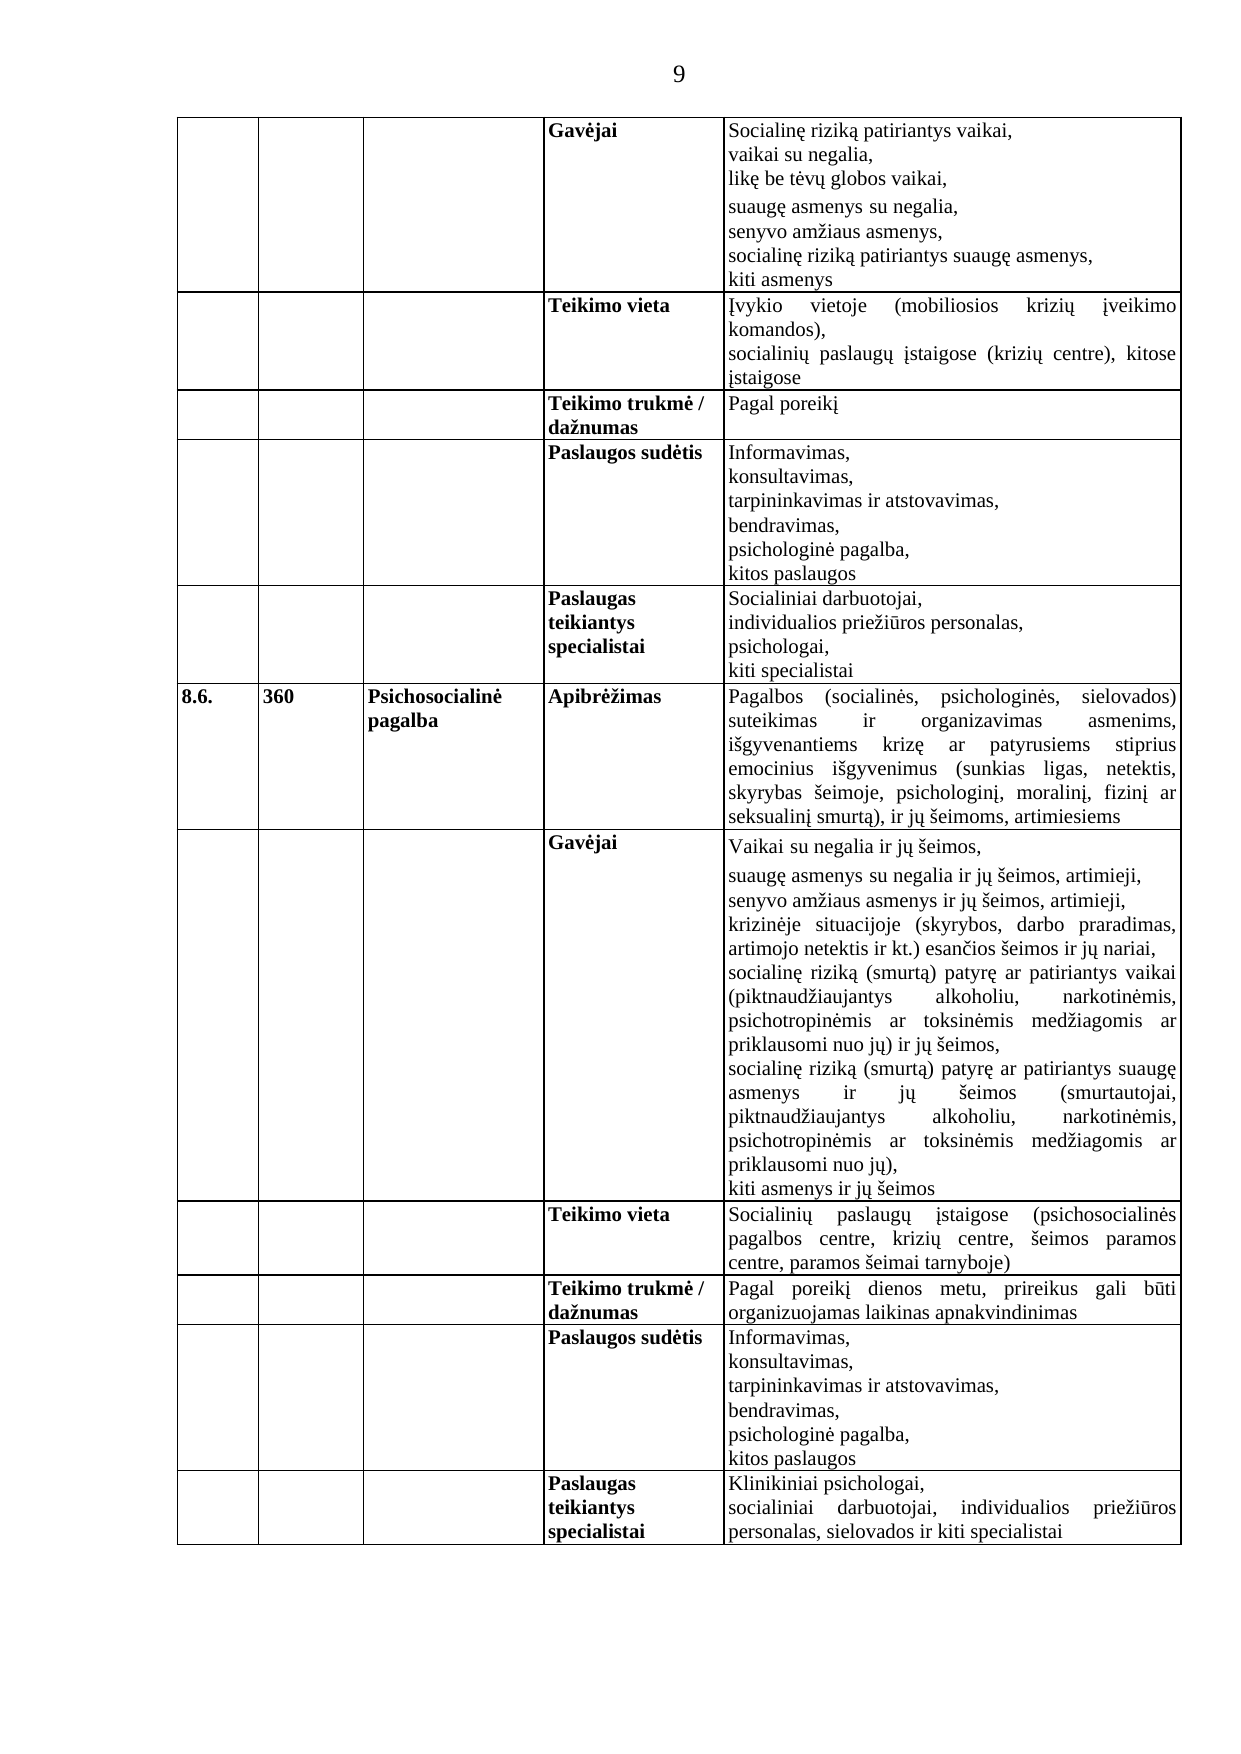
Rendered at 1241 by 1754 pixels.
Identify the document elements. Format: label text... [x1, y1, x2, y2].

table_cell [259, 1325, 363, 1470]
table_cell [178, 586, 258, 682]
table_cell Gavėjai [545, 830, 723, 1200]
table_cell [259, 440, 363, 585]
table_cell [178, 1325, 258, 1470]
table_cell [178, 1471, 258, 1543]
table_cell [259, 391, 363, 439]
table_cell [259, 293, 363, 389]
table_cell Socialinę riziką patiriantys vaikai, vaikai su negalia, likę be tėvų globos vaikai, suaugę asmenys su negalia, senyvo amžiaus asmenys, socialinę riziką patiriantys suaugę asmenys, kiti asmenys [725, 118, 1180, 291]
table_cell [259, 586, 363, 682]
table_cell Socialiniai darbuotojai, individualios priežiūros personalas, psichologai, kiti specialistai [725, 586, 1180, 682]
table_cell [364, 391, 543, 439]
table_cell Psichosocialinė pagalba [364, 684, 543, 828]
table_cell [178, 293, 258, 389]
table_cell [364, 440, 543, 585]
table_cell Pagal poreikį [725, 391, 1180, 439]
table_cell Teikimo vieta [545, 293, 723, 389]
table_cell Paslaugos sudėtis [545, 440, 723, 585]
table_cell [259, 1202, 363, 1274]
table_cell Įvykio vietoje (mobiliosios krizių įveikimo komandos), socialinių paslaugų įstaigose (krizių centre), kitose įstaigose [725, 293, 1180, 389]
table_cell [364, 830, 543, 1200]
table_cell [364, 1276, 543, 1324]
table_cell [178, 1276, 258, 1324]
table_cell [364, 1202, 543, 1274]
table_cell [259, 830, 363, 1200]
table_cell Socialinių paslaugų įstaigose (psichosocialinės pagalbos centre, krizių centre, šeimos paramos centre, paramos šeimai tarnyboje) [725, 1202, 1180, 1274]
table_cell Paslaugos sudėtis [545, 1325, 723, 1470]
table_cell 360 [259, 684, 363, 828]
table_cell [259, 118, 363, 291]
table_cell [178, 440, 258, 585]
table_cell [259, 1471, 363, 1543]
table_cell Apibrėžimas [545, 684, 723, 828]
table_cell Informavimas, konsultavimas, tarpininkavimas ir atstovavimas, bendravimas, psichologinė pagalba, kitos paslaugos [725, 1325, 1180, 1470]
table_cell [178, 830, 258, 1200]
table_cell Klinikiniai psichologai, socialiniai darbuotojai, individualios priežiūros personalas, sielovados ir kiti specialistai [725, 1471, 1180, 1543]
table_cell [364, 1325, 543, 1470]
table_cell [178, 118, 258, 291]
table_cell Informavimas, konsultavimas, tarpininkavimas ir atstovavimas, bendravimas, psichologinė pagalba, kitos paslaugos [725, 440, 1180, 585]
table_cell Gavėjai [545, 118, 723, 291]
table_cell Teikimo vieta [545, 1202, 723, 1274]
table_cell Vaikai su negalia ir jų šeimos, suaugę asmenys su negalia ir jų šeimos, artimieji, senyvo amžiaus asmenys ir jų šeimos, artimieji, krizinėje situacijoje (skyrybos, darbo praradimas, artimojo netektis ir kt.) esančios šeimos ir jų nariai, socialinę riziką (smurtą) patyrę ar patiriantys vaikai (piktnaudžiaujantys alkoholiu, narkotinėmis, psichotropinėmis ar toksinėmis medžiagomis ar priklausomi nuo jų) ir jų šeimos, socialinę riziką (smurtą) patyrę ar patiriantys suaugę asmenys ir jų šeimos (smurtautojai, piktnaudžiaujantys alkoholiu, narkotinėmis, psichotropinėmis ar toksinėmis medžiagomis ar priklausomi nuo jų), kiti asmenys ir jų šeimos [725, 830, 1180, 1200]
table_cell Pagal poreikį dienos metu, prireikus gali būti organizuojamas laikinas apnakvindinimas [725, 1276, 1180, 1324]
table_cell [178, 1202, 258, 1274]
table_cell Paslaugas teikiantys specialistai [545, 1471, 723, 1543]
table_cell [364, 118, 543, 291]
table_cell [364, 1471, 543, 1543]
table_cell [364, 293, 543, 389]
table_cell 8.6. [178, 684, 258, 828]
table_cell [364, 586, 543, 682]
table_cell Teikimo trukmė / dažnumas [545, 391, 723, 439]
table_cell [259, 1276, 363, 1324]
table_cell Teikimo trukmė / dažnumas [545, 1276, 723, 1324]
table_cell [178, 391, 258, 439]
table_cell Paslaugas teikiantys specialistai [545, 586, 723, 682]
table_cell Pagalbos (socialinės, psichologinės, sielovados) suteikimas ir organizavimas asmenims, išgyvenantiems krizę ar patyrusiems stiprius emocinius išgyvenimus (sunkias ligas, netektis, skyrybas šeimoje, psichologinį, moralinį, fizinį ar seksualinį smurtą), ir jų šeimoms, artimiesiems [725, 684, 1180, 828]
